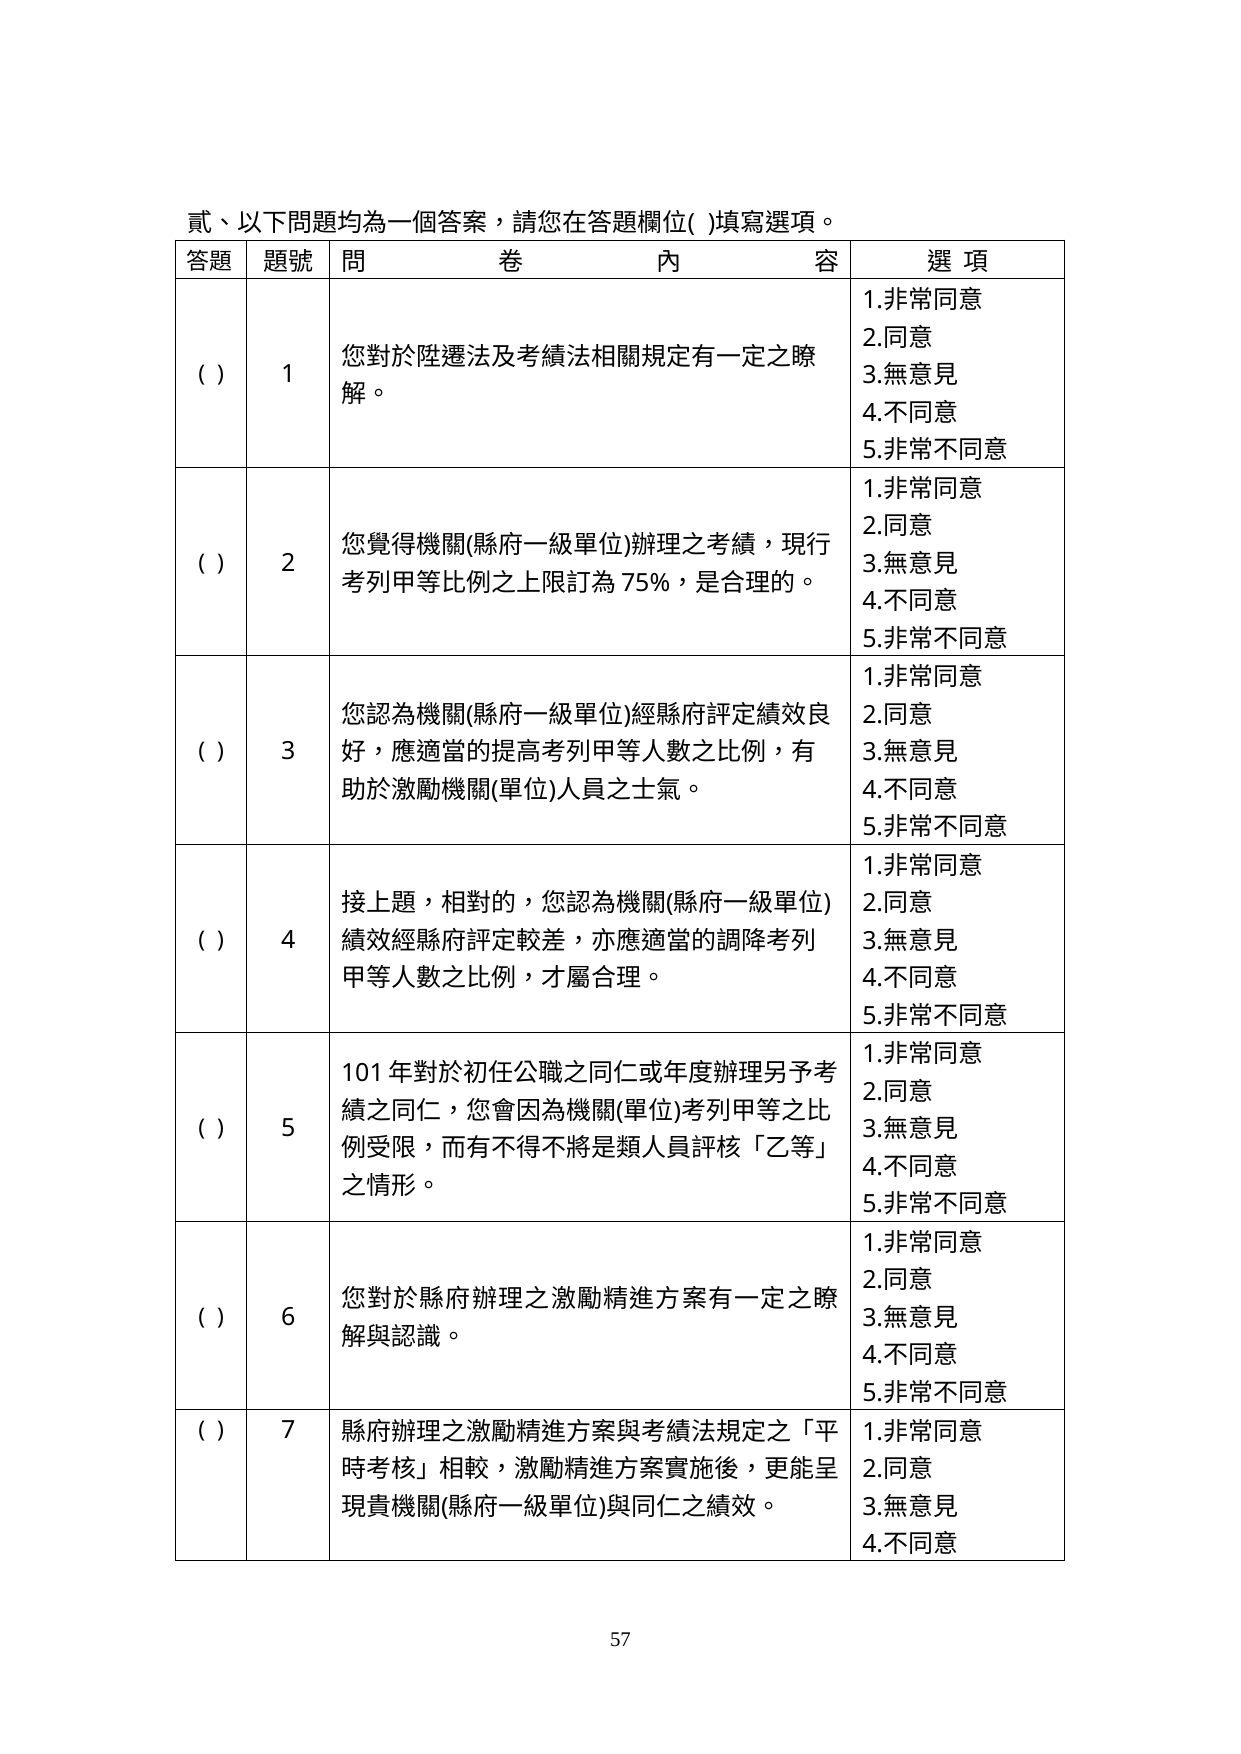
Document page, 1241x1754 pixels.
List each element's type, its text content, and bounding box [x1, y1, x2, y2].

table_header 答題 [176, 241, 246, 278]
table_cell ( ) [176, 845, 246, 1032]
table_cell 您對於陞遷法及考績法相關規定有一定之瞭解。 [330, 279, 850, 467]
table_cell 接上題，相對的，您認為機關(縣府一級單位)績效經縣府評定較差，亦應適當的調降考列甲等人數之比例，才屬合理。 [330, 845, 850, 1032]
table_cell ( ) [176, 656, 246, 844]
table_header 選 項 [851, 241, 1064, 278]
table_cell 1 [247, 279, 329, 467]
table_cell 您覺得機關(縣府一級單位)辦理之考績，現行考列甲等比例之上限訂為75%，是合理的。 [330, 468, 850, 655]
table_cell 3 [247, 656, 329, 844]
table_cell 6 [247, 1222, 329, 1409]
table_cell ( ) [176, 1033, 246, 1221]
text 貳、以下問題均為一個答案，請您在答題欄位( )填寫選項。 [187, 202, 1053, 239]
table_cell 1.非常同意 2.同意 3.無意見 4.不同意 5.非常不同意 [851, 279, 1064, 467]
table_cell ( ) [176, 279, 246, 467]
table_header 問卷內容 [330, 241, 850, 278]
table_header 題號 [247, 241, 329, 278]
table_cell 縣府辦理之激勵精進方案與考績法規定之「平時考核」相較，激勵精進方案實施後，更能呈現貴機關(縣府一級單位)與同仁之績效。 [330, 1410, 850, 1560]
table_cell 5 [247, 1033, 329, 1221]
table_cell 1.非常同意 2.同意 3.無意見 4.不同意 [851, 1410, 1064, 1560]
table_cell 4 [247, 845, 329, 1032]
table_cell ( ) [176, 1222, 246, 1409]
table_cell 7 [247, 1410, 329, 1560]
table_cell 您對於縣府辦理之激勵精進方案有一定之瞭解與認識。 [330, 1222, 850, 1409]
table_cell ( ) [176, 1410, 246, 1560]
table_cell 1.非常同意 2.同意 3.無意見 4.不同意 5.非常不同意 [851, 468, 1064, 655]
table_cell ( ) [176, 468, 246, 655]
table_cell 1.非常同意 2.同意 3.無意見 4.不同意 5.非常不同意 [851, 656, 1064, 844]
table_cell 1.非常同意 2.同意 3.無意見 4.不同意 5.非常不同意 [851, 1033, 1064, 1221]
table_cell 101年對於初任公職之同仁或年度辦理另予考績之同仁，您會因為機關(單位)考列甲等之比例受限，而有不得不將是類人員評核「乙等」之情形。 [330, 1033, 850, 1221]
table_cell 1.非常同意 2.同意 3.無意見 4.不同意 5.非常不同意 [851, 845, 1064, 1032]
table_cell 1.非常同意 2.同意 3.無意見 4.不同意 5.非常不同意 [851, 1222, 1064, 1409]
table_cell 您認為機關(縣府一級單位)經縣府評定績效良好，應適當的提高考列甲等人數之比例，有助於激勵機關(單位)人員之士氣。 [330, 656, 850, 844]
table_cell 2 [247, 468, 329, 655]
